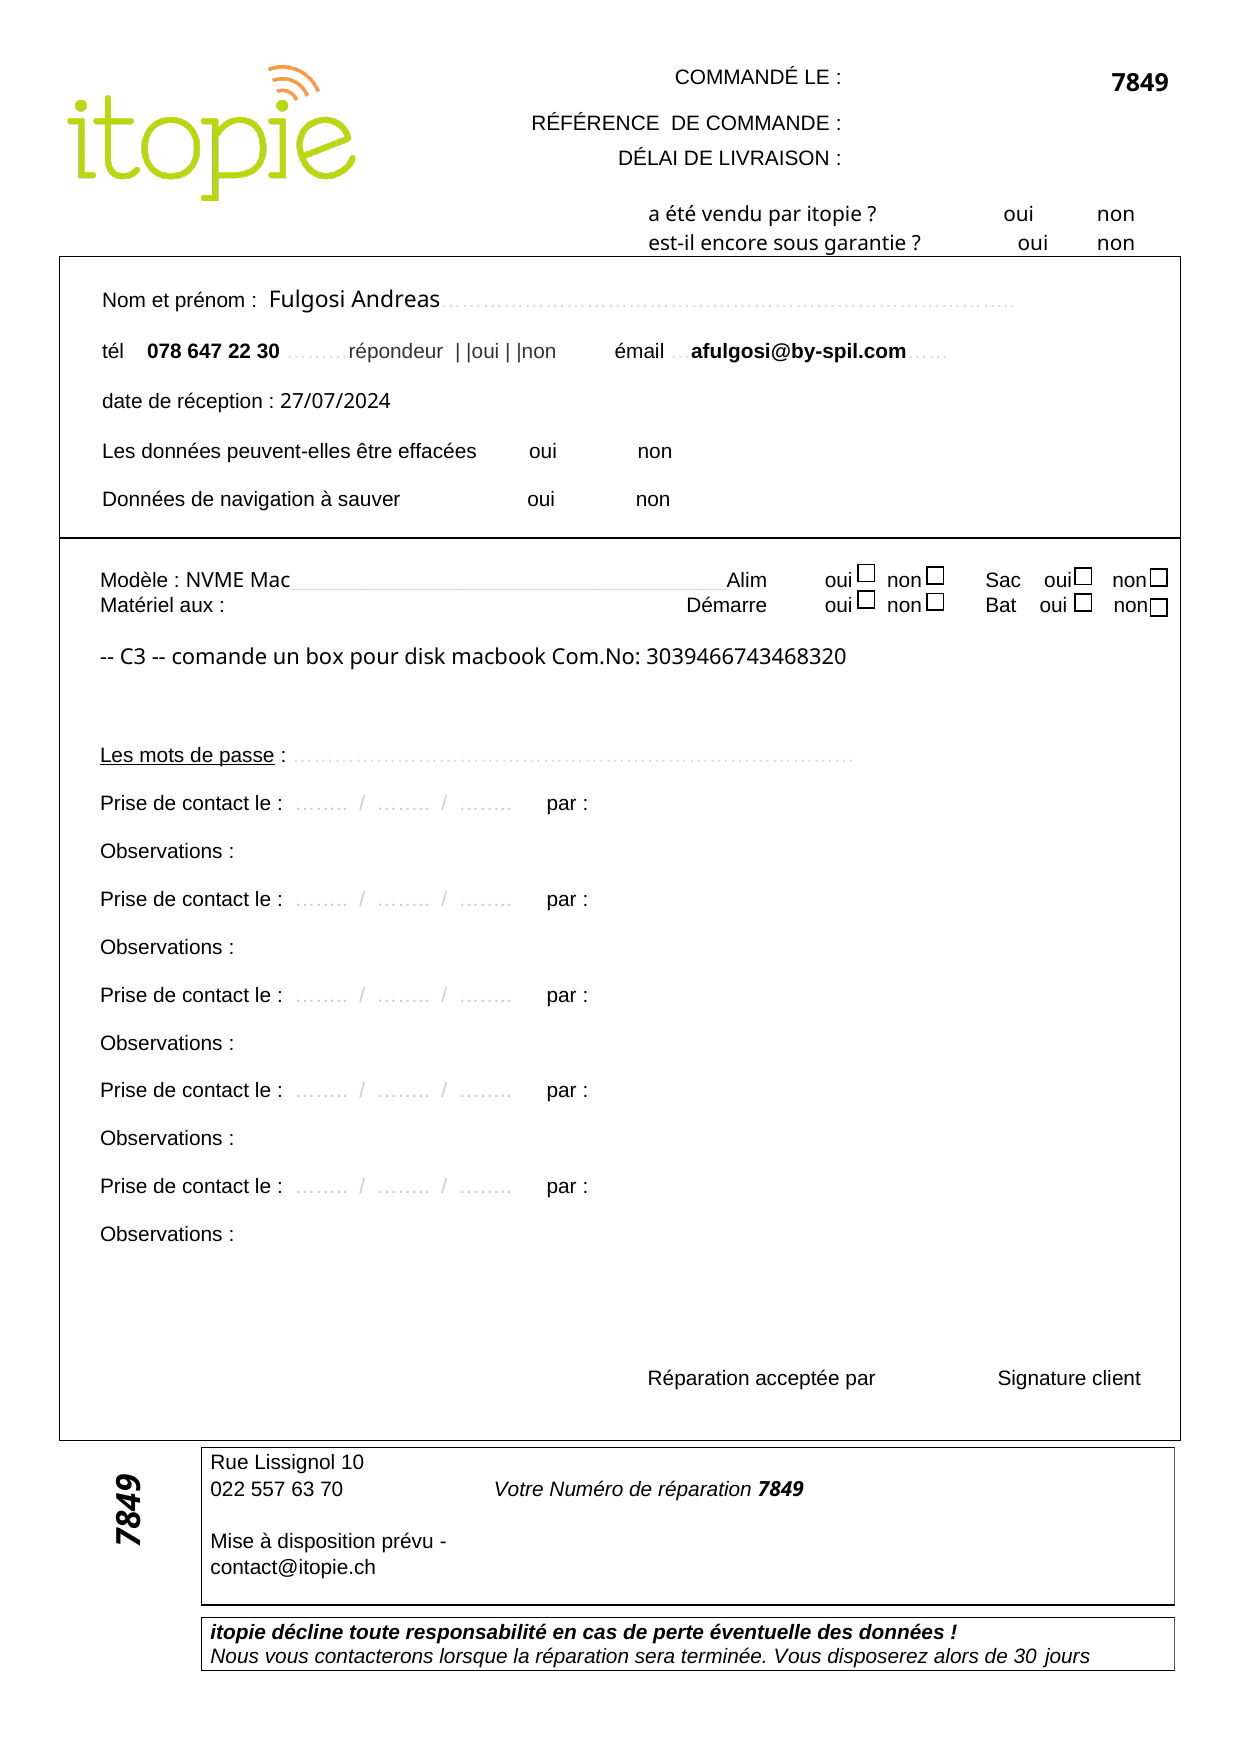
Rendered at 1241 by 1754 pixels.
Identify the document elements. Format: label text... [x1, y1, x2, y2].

text -- C3 -- comande un box pour disk macbook Com.No: 3039466743468320 [60, 638, 1180, 671]
text Observations : [60, 1027, 1180, 1054]
text a été vendu par itopie ? oui non [59, 199, 1181, 228]
table_cell itopie décline toute responsabilité en cas de perte éventuelle des données ! Nous vous contacterons lorsque la réparation sera terminée. Vous disposerez alors de 30 jours [195, 1611, 1180, 1677]
text Prise de contact le : …….. / …….. / …….. par : [60, 788, 1180, 815]
table_header 7849 [847, 59, 1180, 104]
table_header Rue Lissignol 10 022 557 63 70 Votre Numéro de réparation 7849 Mise à disposition prévu - contact@itopie.ch [195, 1441, 1180, 1611]
text Données de navigation à sauver oui non [60, 484, 1180, 511]
text Prise de contact le : …….. / …….. / …….. par : [60, 883, 1180, 911]
text Modèle : NVME Mac Alim oui non Sac oui non [60, 562, 856, 590]
text date de réception : 27/07/2024 [60, 383, 1180, 415]
picture [67, 65, 356, 201]
text est-il encore sous garantie ? oui non [59, 228, 1181, 256]
table_cell DÉLAI DE LIVRAISON : [490, 140, 847, 175]
table_cell [847, 105, 1180, 140]
text Observations : [60, 931, 1180, 958]
text Les mots de passe : ……………………………………………………………………… [60, 740, 1180, 767]
text Prise de contact le : …….. / …….. / …….. par : [60, 979, 1180, 1006]
text Modèle : NVME Mac Alim oui non Sac oui non [948, 562, 1180, 590]
text tél 078 647 22 30 ………répondeur | |oui | |non émail …afulgosi@by-spil.com…… [60, 335, 1180, 362]
text Observations : [60, 1219, 1180, 1246]
table_header 7849 [59, 1441, 195, 1677]
text Les données peuvent-elles être effacées oui non [60, 436, 1180, 463]
text Prise de contact le : …….. / …….. / …….. par : [60, 1171, 1180, 1198]
text Modèle : NVME Mac Alim oui non Sac oui non [879, 562, 925, 590]
table_cell RÉFÉRENCE DE COMMANDE : [490, 105, 847, 140]
text Matériel aux : Démarre oui non Bat oui non [60, 590, 1180, 617]
table_header COMMANDÉ LE : [490, 59, 847, 104]
text Observations : [60, 836, 1180, 863]
text Nom et prénom : Fulgosi Andreas……………………………………………………………………….. [60, 280, 1180, 314]
text Réparation acceptée par Signature client [60, 1363, 1180, 1390]
text Observations : [60, 1123, 1180, 1150]
text Prise de contact le : …….. / …….. / …….. par : [60, 1075, 1180, 1102]
table_cell [847, 140, 1180, 175]
